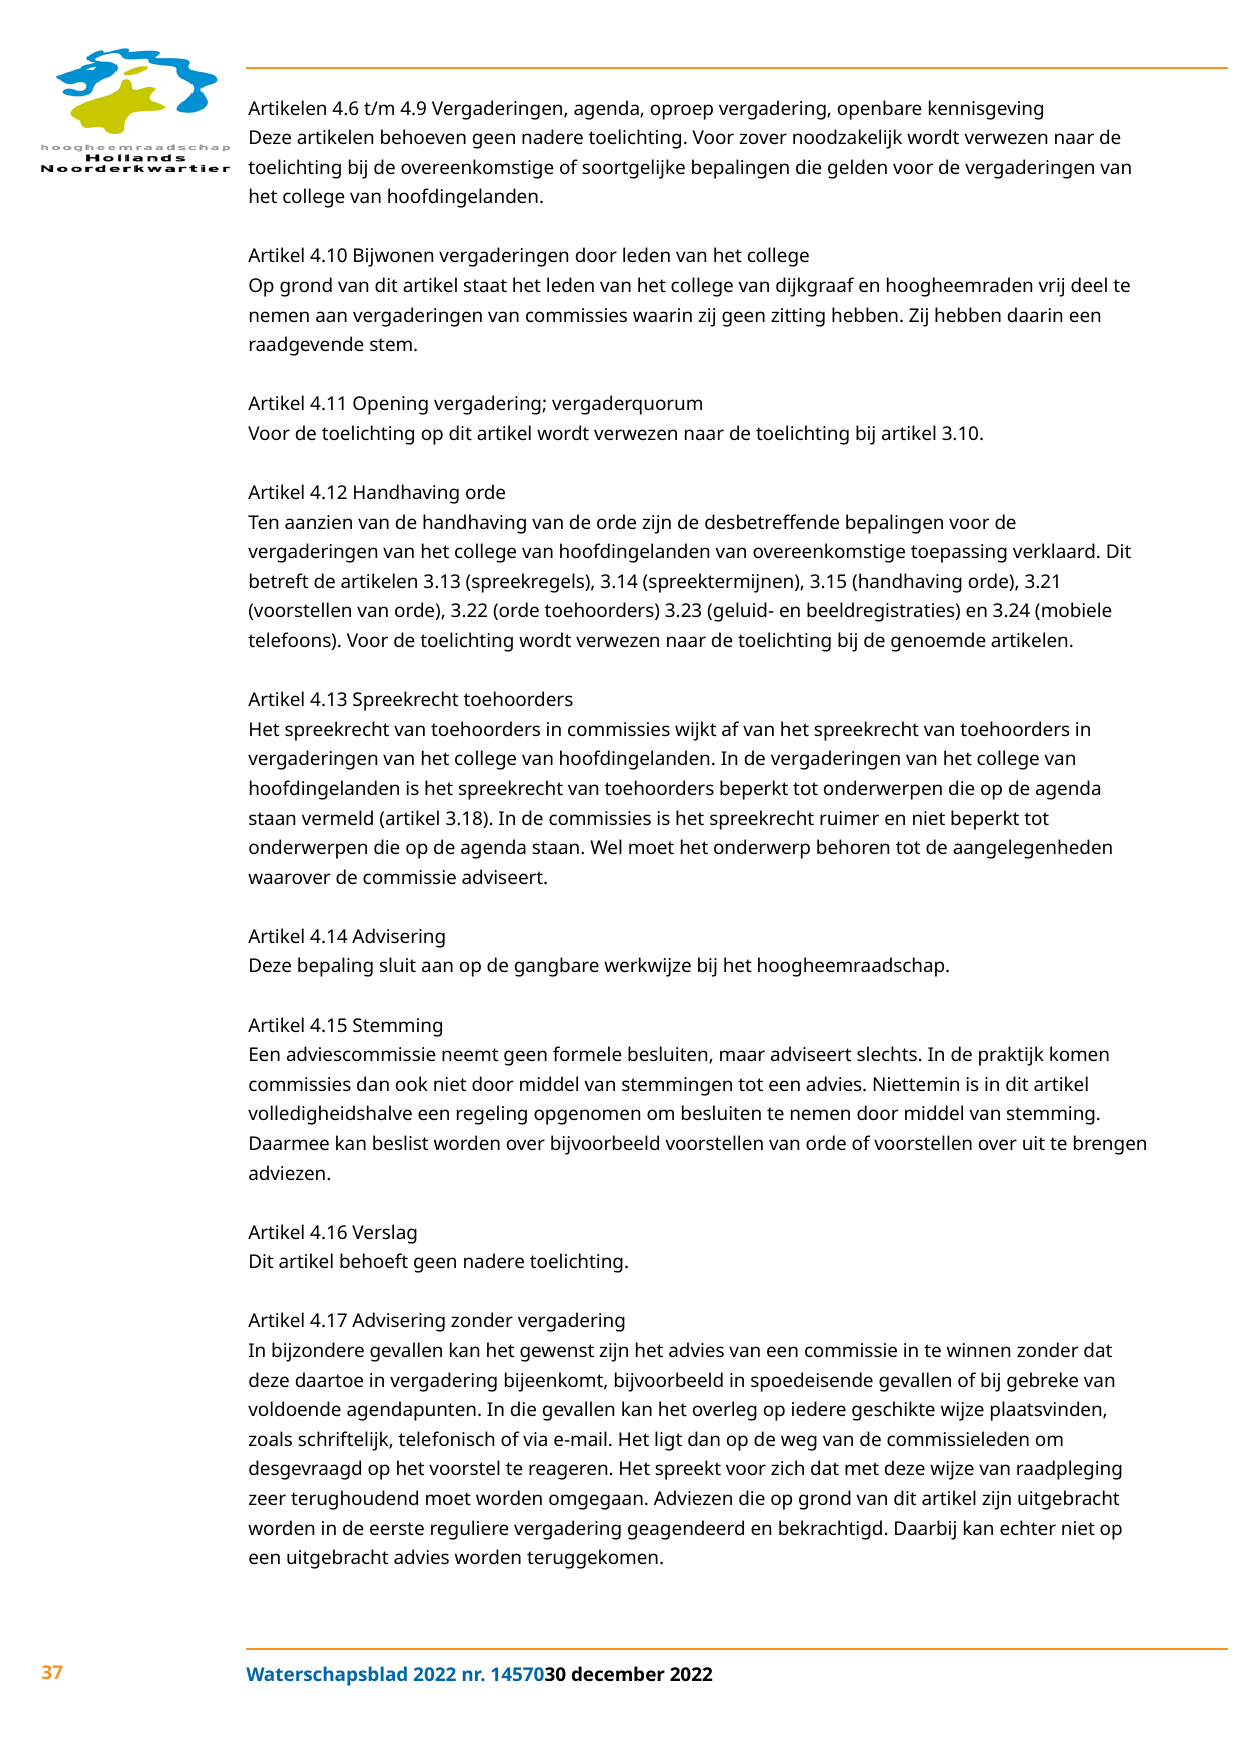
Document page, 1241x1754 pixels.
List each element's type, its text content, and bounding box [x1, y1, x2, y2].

text Op grond van dit artikel staat het leden van het college van dijkgraaf en hoogheemraden vrij deel te nemen aan vergaderingen van commissies waarin zij geen zitting hebben. Zij hebben daarin een raadgevende stem. [248, 272, 1152, 357]
text Voor de toelichting op dit artikel wordt verwezen naar de toelichting bij artikel 3.10. [248, 420, 1152, 446]
text Een adviescommissie neemt geen formele besluiten, maar adviseert slechts. In de praktijk komen commissies dan ook niet door middel van stemmingen tot een advies. Niettemin is in dit artikel volledigheidshalve een regeling opgenomen om besluiten te nemen door middel van stemming. Daarmee kan beslist worden over bijvoorbeeld voorstellen van orde of voorstellen over uit te brengen adviezen. [248, 1041, 1152, 1186]
text Artikel 4.12 Handhaving orde [248, 479, 1152, 505]
text Deze bepaling sluit aan op de gangbare werkwijze bij het hoogheemraadschap. [248, 953, 1152, 978]
text Artikel 4.13 Spreekrecht toehoorders [248, 686, 1152, 712]
text Artikel 4.17 Advisering zonder vergadering [248, 1308, 1152, 1333]
text Artikel 4.11 Opening vergadering; vergaderquorum [248, 391, 1152, 416]
picture [41, 47, 231, 172]
text Ten aanzien van de handhaving van de orde zijn de desbetreffende bepalingen voor de vergaderingen van het college van hoofdingelanden van overeenkomstige toepassing verklaard. Dit betreft de artikelen 3.13 (spreekregels), 3.14 (spreektermijnen), 3.15 (handhaving orde), 3.21 (voorstellen van orde), 3.22 (orde toehoorders) 3.23 (geluid- en beeldregistraties) en 3.24 (mobiele telefoons). Voor de toelichting wordt verwezen naar de toelichting bij de genoemde artikelen. [248, 509, 1152, 653]
text Artikel 4.14 Advisering [248, 923, 1152, 949]
text Artikel 4.15 Stemming [248, 1012, 1152, 1038]
text In bijzondere gevallen kan het gewenst zijn het advies van een commissie in te winnen zonder dat deze daartoe in vergadering bijeenkomt, bijvoorbeeld in spoedeisende gevallen of bij gebreke van voldoende agendapunten. In die gevallen kan het overleg op iedere geschikte wijze plaatsvinden, zoals schriftelijk, telefonisch of via e-mail. Het ligt dan op de weg van de commissieleden om desgevraagd op het voorstel te reageren. Het spreekt voor zich dat met deze wijze van raadpleging zeer terughoudend moet worden omgegaan. Adviezen die op grond van dit artikel zijn uitgebracht worden in de eerste reguliere vergadering geagendeerd en bekrachtigd. Daarbij kan echter niet op een uitgebracht advies worden teruggekomen. [248, 1337, 1152, 1570]
text Artikel 4.10 Bijwonen vergaderingen door leden van het college [248, 243, 1152, 268]
text Dit artikel behoeft geen nadere toelichting. [248, 1248, 1152, 1274]
text Artikelen 4.6 t/m 4.9 Vergaderingen, agenda, oproep vergadering, openbare kennisgeving [248, 95, 1152, 121]
text Deze artikelen behoeven geen nadere toelichting. Voor zover noodzakelijk wordt verwezen naar de toelichting bij de overeenkomstige of soortgelijke bepalingen die gelden voor de vergaderingen van het college van hoofdingelanden. [248, 124, 1152, 209]
text Het spreekrecht van toehoorders in commissies wijkt af van het spreekrecht van toehoorders in vergaderingen van het college van hoofdingelanden. In de vergaderingen van het college van hoofdingelanden is het spreekrecht van toehoorders beperkt tot onderwerpen die op de agenda staan vermeld (artikel 3.18). In de commissies is het spreekrecht ruimer en niet beperkt tot onderwerpen die op de agenda staan. Wel moet het onderwerp behoren tot de aangelegenheden waarover de commissie adviseert. [248, 716, 1152, 890]
text Artikel 4.16 Verslag [248, 1219, 1152, 1245]
